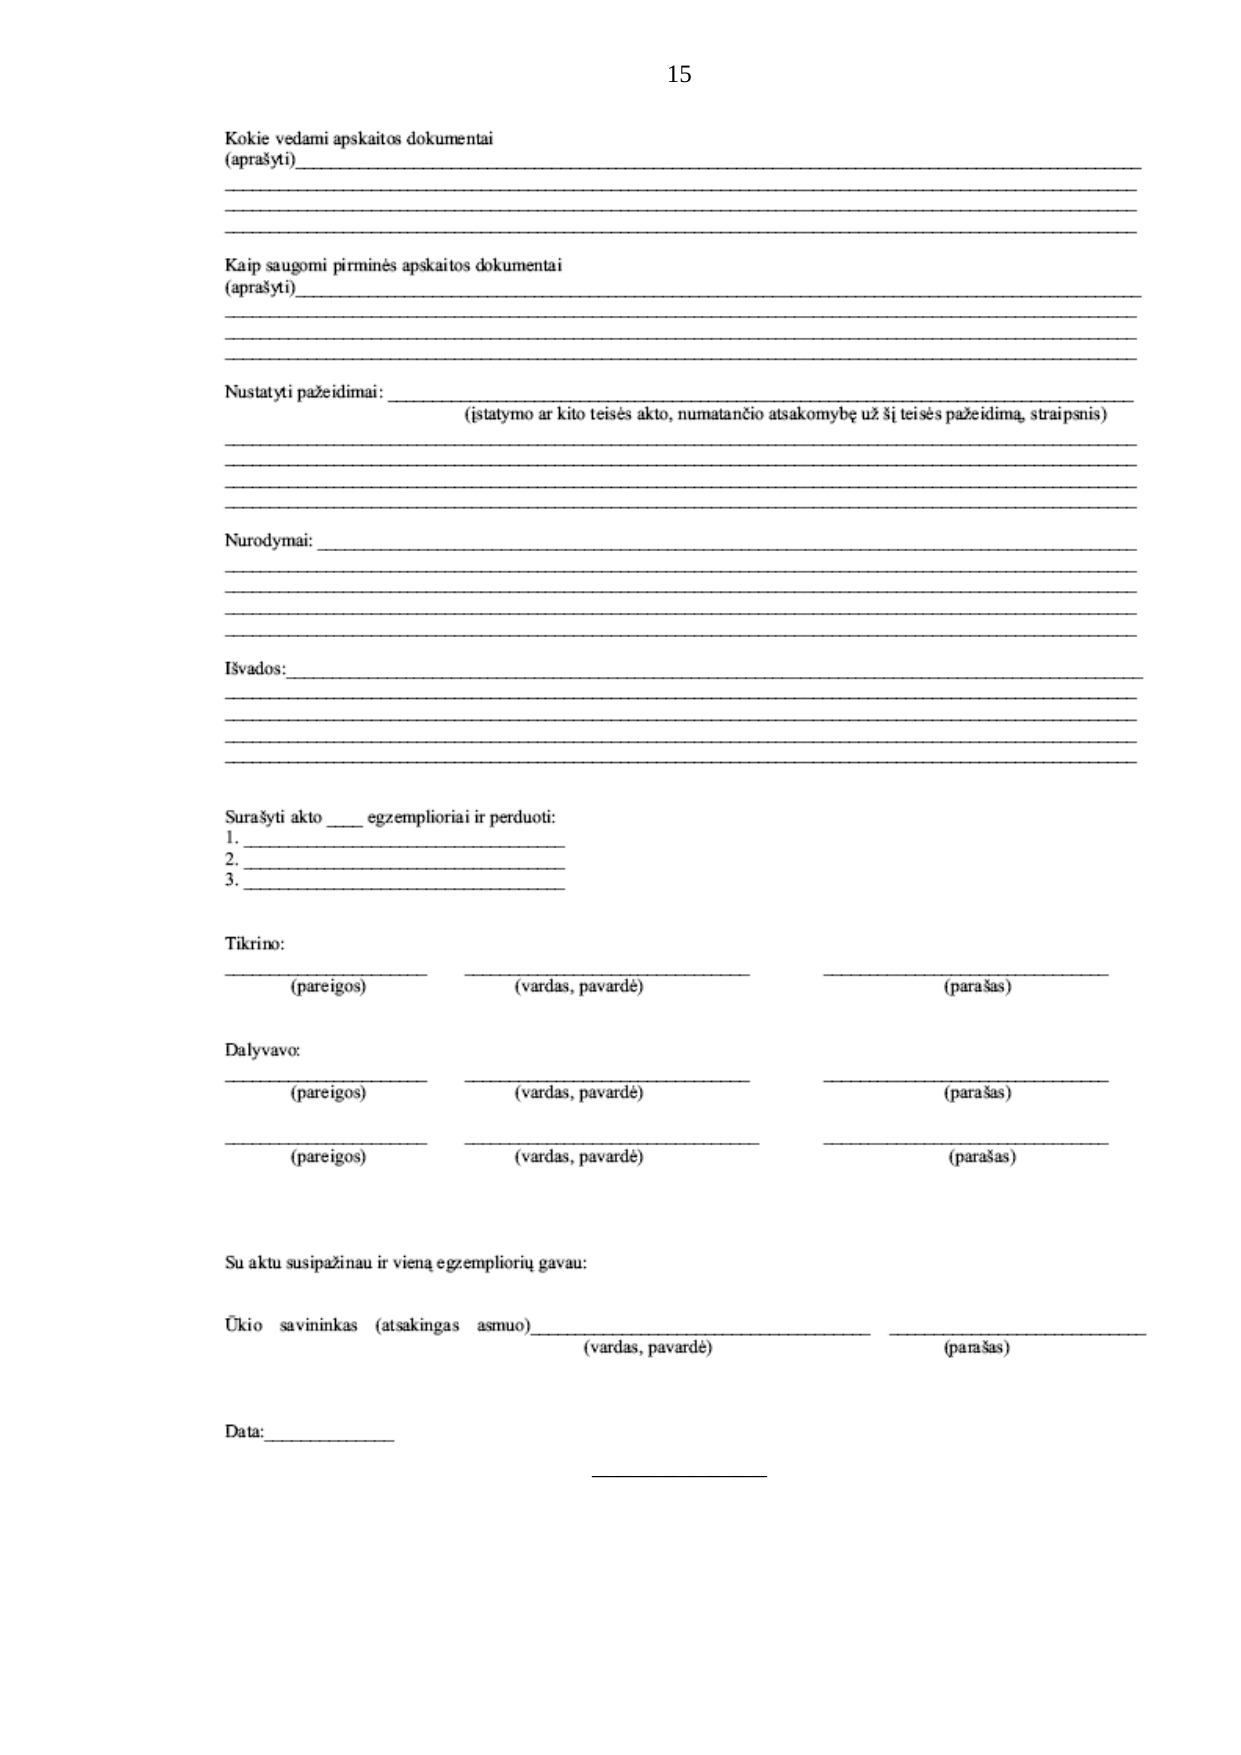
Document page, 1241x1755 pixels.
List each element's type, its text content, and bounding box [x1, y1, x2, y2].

text ______________ [177, 1451, 1181, 1480]
